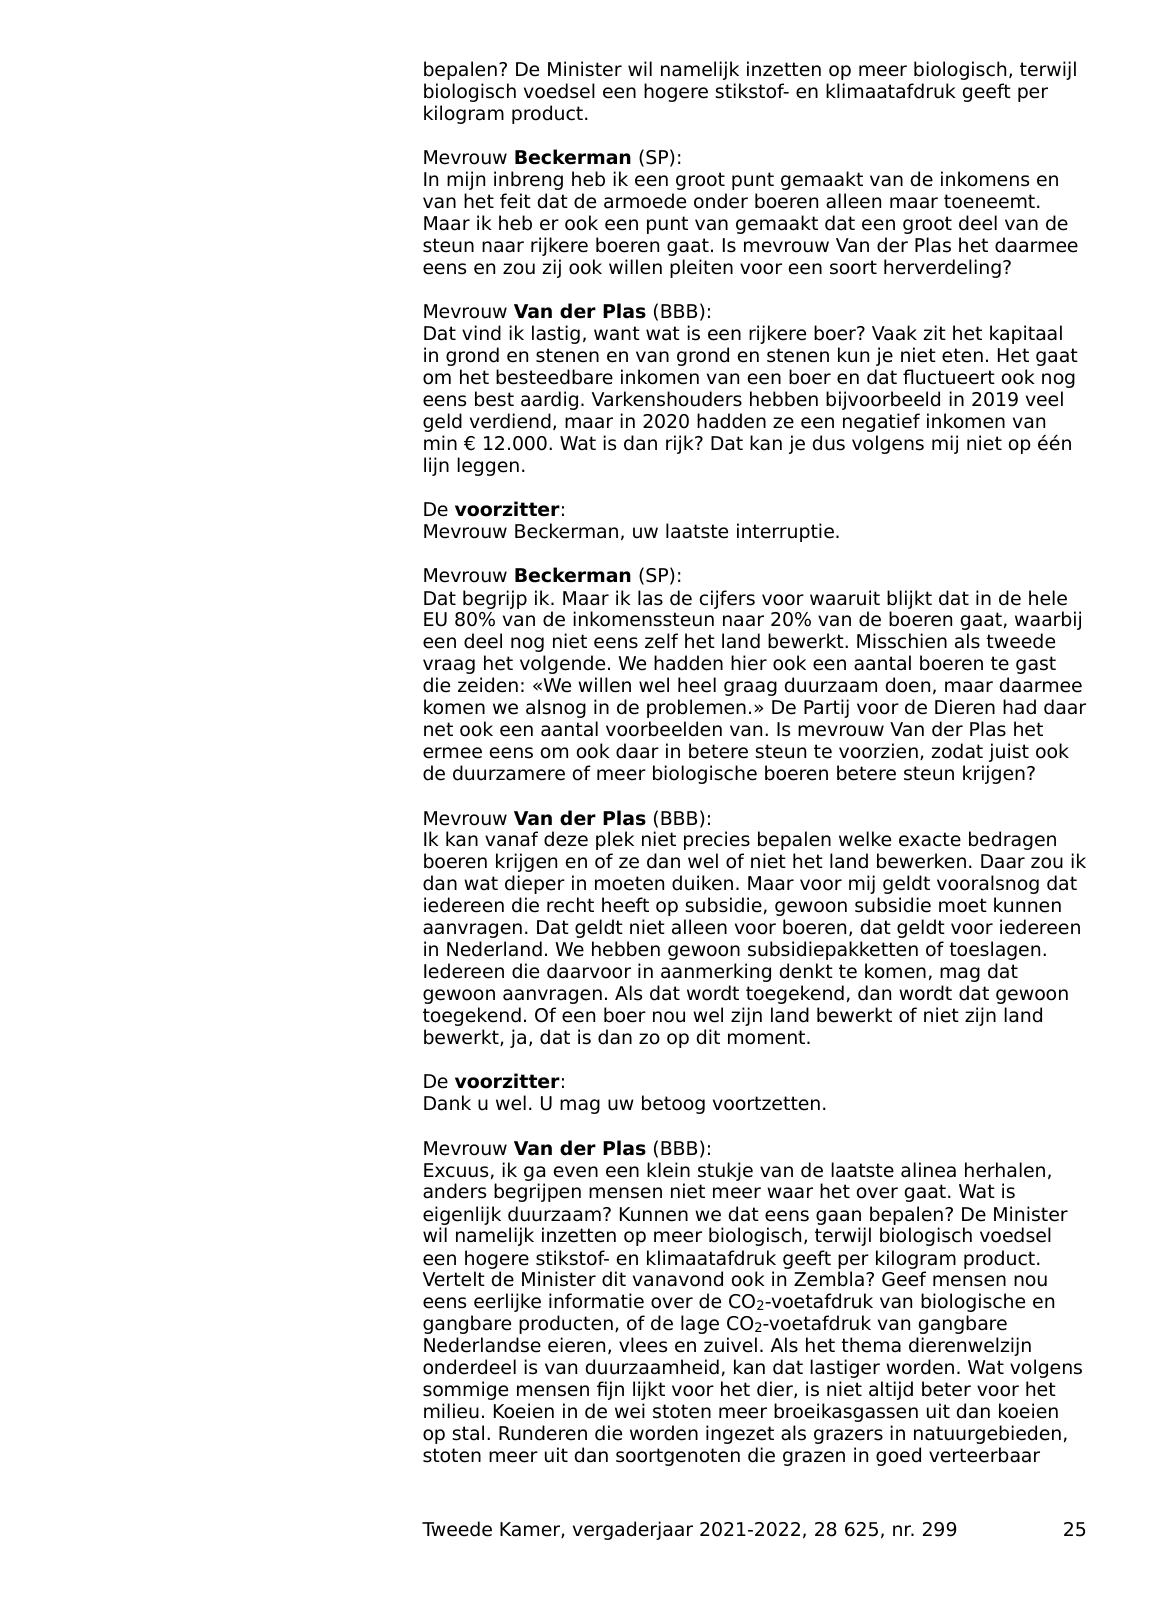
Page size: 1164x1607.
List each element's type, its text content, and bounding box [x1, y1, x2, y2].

text In mijn inbreng heb ik een groot punt gemaakt van de inkomens en van het feit dat de armoede onder boeren alleen maar toeneemt. Maar ik heb er ook een punt van gemaakt dat een groot deel van de steun naar rijkere boeren gaat. Is mevrouw Van der Plas het daarmee eens en zou zij ook willen pleiten voor een soort herverdeling? [422, 169, 1087, 279]
text Mevrouw Beckerman, uw laatste interruptie. [422, 521, 1087, 543]
text Mevrouw Van der Plas (BBB): [422, 1137, 1087, 1159]
text Dat begrijp ik. Maar ik las de cijfers voor waaruit blijkt dat in de hele EU 80% van de inkomenssteun naar 20% van de boeren gaat, waarbij een deel nog niet eens zelf het land bewerkt. Misschien als tweede vraag het volgende. We hadden hier ook een aantal boeren te gast die zeiden: «We willen wel heel graag duurzaam doen, maar daarmee komen we alsnog in de problemen.» De Partij voor de Dieren had daar net ook een aantal voorbeelden van. Is mevrouw Van der Plas het ermee eens om ook daar in betere steun te voorzien, zodat juist ook de duurzamere of meer biologische boeren betere steun krijgen? [422, 587, 1087, 785]
text Mevrouw Van der Plas (BBB): [422, 807, 1087, 829]
text Mevrouw Van der Plas (BBB): [422, 301, 1087, 323]
text Excuus, ik ga even een klein stukje van de laatste alinea herhalen, anders begrijpen mensen niet meer waar het over gaat. Wat is eigenlijk duurzaam? Kunnen we dat eens gaan bepalen? De Minister wil namelijk inzetten op meer biologisch, terwijl biologisch voedsel een hogere stikstof- en klimaatafdruk geeft per kilogram product. Vertelt de Minister dit vanavond ook in Zembla? Geef mensen nou eens eerlijke informatie over de CO2-voetafdruk van biologische en gangbare producten, of de lage CO2-voetafdruk van gangbare Nederlandse eieren, vlees en zuivel. Als het thema dierenwelzijn onderdeel is van duurzaamheid, kan dat lastiger worden. Wat volgens sommige mensen fijn lijkt voor het dier, is niet altijd beter voor het milieu. Koeien in de wei stoten meer broeikasgassen uit dan koeien op stal. Runderen die worden ingezet als grazers in natuurgebieden, stoten meer uit dan soortgenoten die grazen in goed verteerbaar [422, 1159, 1087, 1467]
text Dank u wel. U mag uw betoog voortzetten. [422, 1093, 1087, 1115]
text Mevrouw Beckerman (SP): [422, 147, 1087, 169]
text bepalen? De Minister wil namelijk inzetten op meer biologisch, terwijl biologisch voedsel een hogere stikstof- en klimaatafdruk geeft per kilogram product. [422, 59, 1087, 125]
text De voorzitter: [422, 499, 1087, 521]
text Dat vind ik lastig, want wat is een rijkere boer? Vaak zit het kapitaal in grond en stenen en van grond en stenen kun je niet eten. Het gaat om het besteedbare inkomen van een boer en dat fluctueert ook nog eens best aardig. Varkenshouders hebben bijvoorbeeld in 2019 veel geld verdiend, maar in 2020 hadden ze een negatief inkomen van min € 12.000. Wat is dan rijk? Dat kan je dus volgens mij niet op één lijn leggen. [422, 323, 1087, 477]
text De voorzitter: [422, 1071, 1087, 1093]
text Ik kan vanaf deze plek niet precies bepalen welke exacte bedragen boeren krijgen en of ze dan wel of niet het land bewerken. Daar zou ik dan wat dieper in moeten duiken. Maar voor mij geldt vooralsnog dat iedereen die recht heeft op subsidie, gewoon subsidie moet kunnen aanvragen. Dat geldt niet alleen voor boeren, dat geldt voor iedereen in Nederland. We hebben gewoon subsidiepakketten of toeslagen. Iedereen die daarvoor in aanmerking denkt te komen, mag dat gewoon aanvragen. Als dat wordt toegekend, dan wordt dat gewoon toegekend. Of een boer nou wel zijn land bewerkt of niet zijn land bewerkt, ja, dat is dan zo op dit moment. [422, 829, 1087, 1049]
text Mevrouw Beckerman (SP): [422, 565, 1087, 587]
